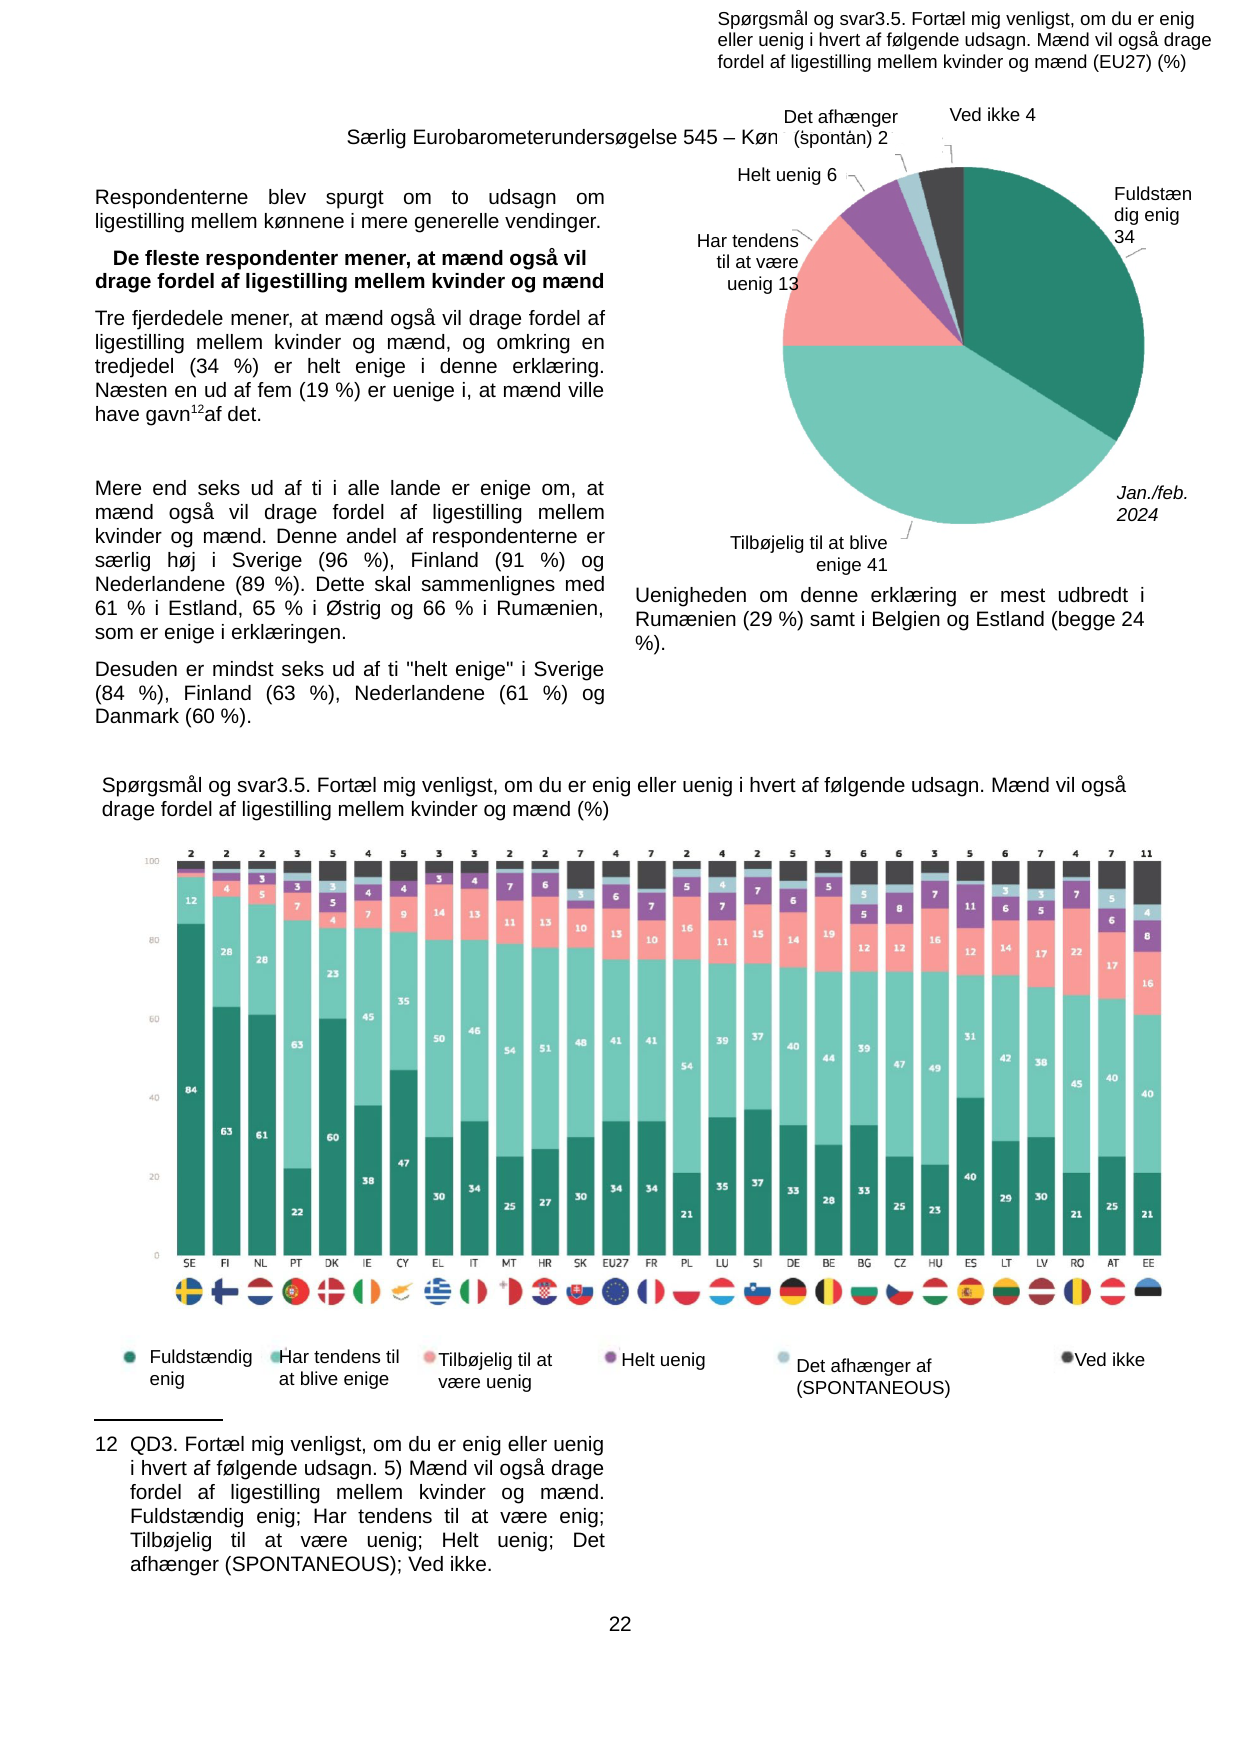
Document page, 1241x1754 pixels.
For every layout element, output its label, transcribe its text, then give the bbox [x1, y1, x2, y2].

text QD3. Fortæl mig venligst, om du er enig eller uenig i hvert af følgende udsagn. 5) Mænd vil også drage fordel af ligestilling mellem kvinder og mænd. Fuldstændig enig; Har tendens til at være enig; Tilbøjelig til at være uenig; Helt uenig; Det afhænger (SPONTANEOUS); Ved ikke. [94, 1432, 605, 1576]
text Tre fjerdedele mener, at mænd også vil drage fordel af ligestilling mellem kvinder og mænd, og omkring en tredjedel (34 %) er helt enige i denne erklæring. Næsten en ud af fem (19 %) er uenige i, at mænd ville have gavnaf det. [94, 306, 605, 426]
text Uenigheden om denne erklæring er mest udbredt i Rumænien (29 %) samt i Belgien og Estland (begge 24 %). [635, 184, 1146, 654]
picture [116, 1328, 1074, 1378]
text Respondenterne blev spurgt om to udsagn om ligestilling mellem kønnene i mere generelle vendinger. [94, 184, 605, 232]
text Mere end seks ud af ti i alle lande er enige om, at mænd også vil drage fordel af ligestilling mellem kvinder og mænd. Denne andel af respondenterne er særlig høj i Sverige (96 %), Finland (91 %) og Nederlandene (89 %). Dette skal sammenlignes med 61 % i Estland, 65 % i Østrig og 66 % i Rumænien, som er enige i erklæringen. [94, 476, 605, 643]
picture [134, 846, 1174, 1314]
text De fleste respondenter mener, at mænd også vil drage fordel af ligestilling mellem kvinder og mænd [94, 245, 605, 293]
text Desuden er mindst seks ud af ti "helt enige" i Sverige (84 %), Finland (63 %), Nederlandene (61 %) og Danmark (60 %). [94, 656, 605, 728]
picture [777, 133, 1146, 543]
